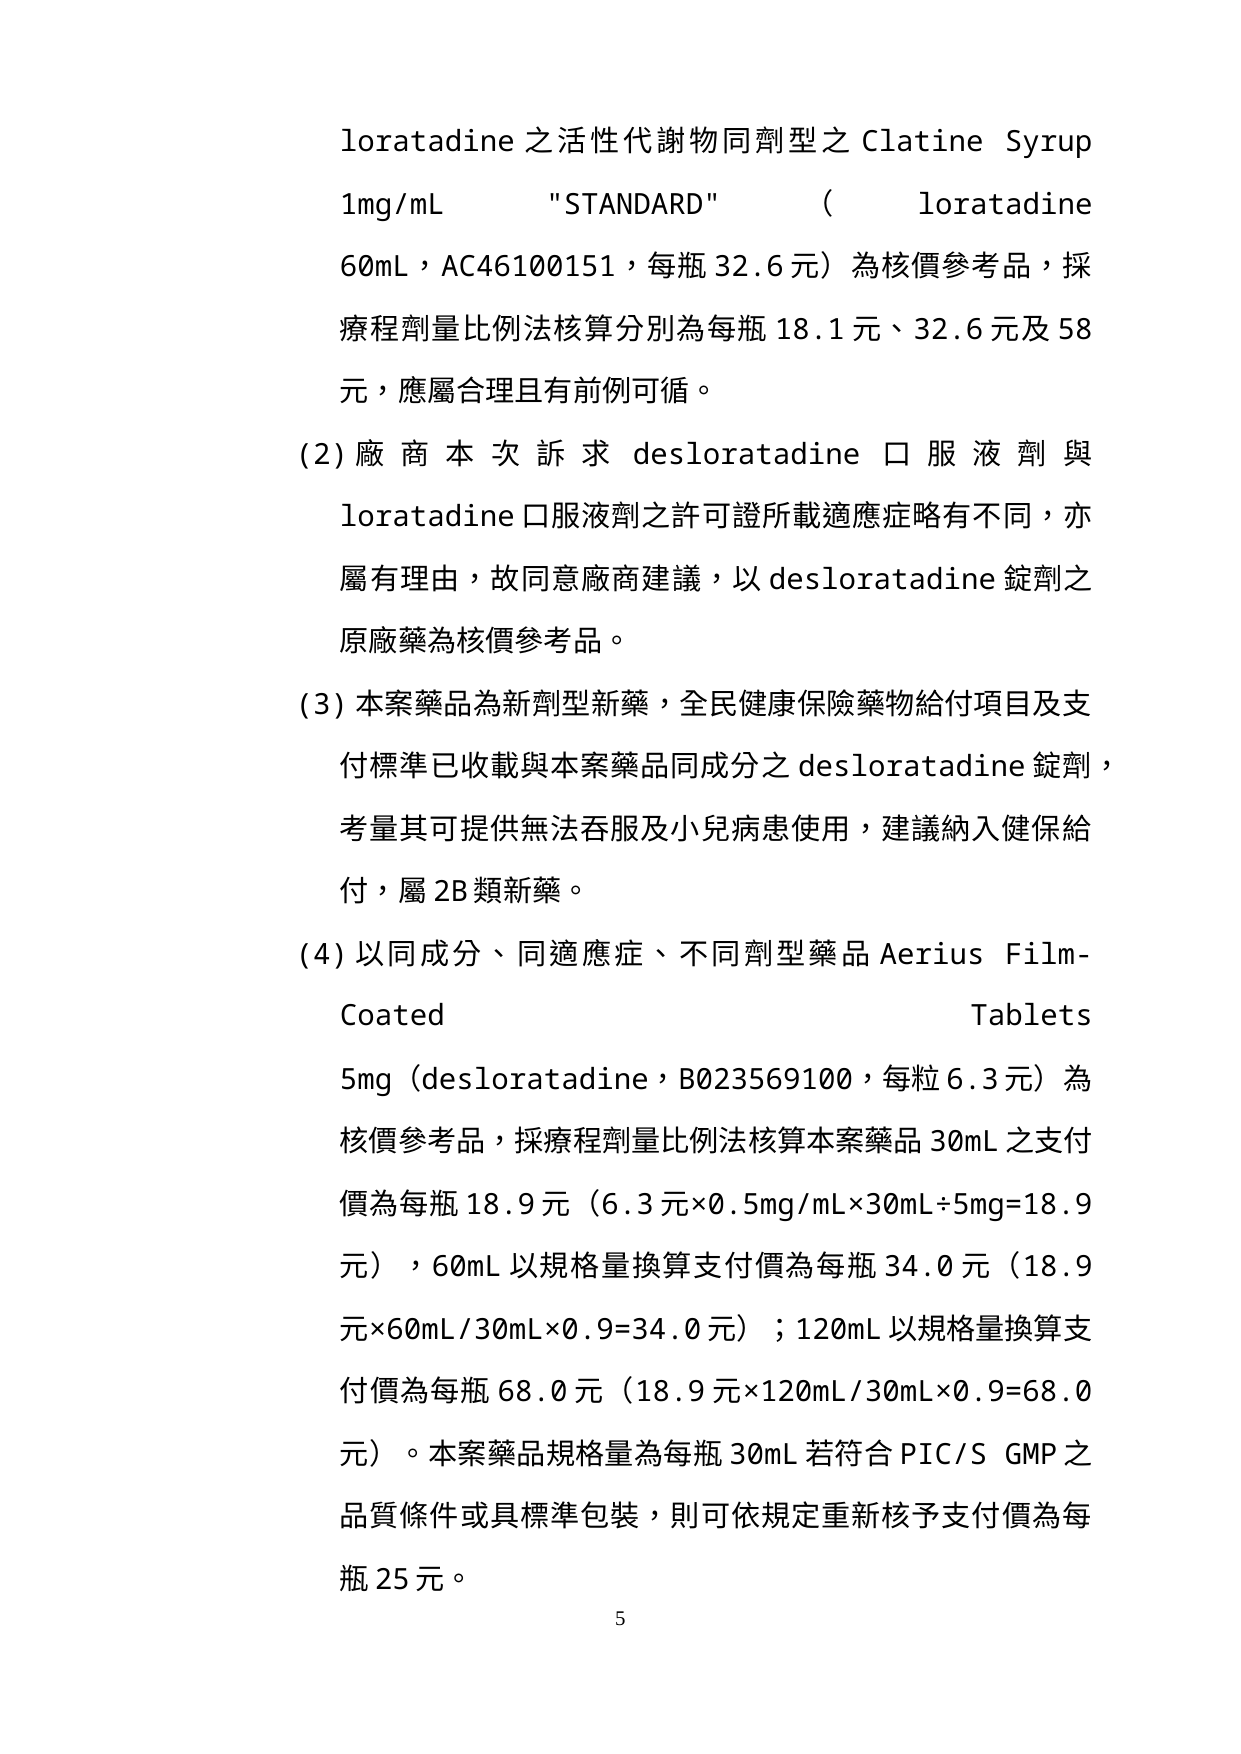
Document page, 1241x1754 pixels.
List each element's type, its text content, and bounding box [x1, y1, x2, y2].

list 以同成分、同適應症、不同劑型藥品Aerius Film-Coated Tablets 5mg（desloratadine，B023569100，每粒6.3元）為核價參考品，採療程劑量比例法核算本案藥品30mL之支付價為每瓶18.9元（6.3元×0.5mg/mL×30mL÷5mg=18.9元），60mL以規格量換算支付價為每瓶34.0元（18.9元×60mL/30mL×0.9=34.0元）；120mL以規格量換算支付價為每瓶68.0元（18.9元×120mL/30mL×0.9=68.0元）。本案藥品規格量為每瓶30mL若符合PIC/S GMP之品質條件或具標準包裝，則可依規定重新核予支付價為每瓶25元。 [295, 910, 1092, 1597]
list 本案藥品為新劑型新藥，全民健康保險藥物給付項目及支付標準已收載與本案藥品同成分之desloratadine錠劑，考量其可提供無法吞服及小兒病患使用，建議納入健保給付，屬2B類新藥。 [295, 660, 1092, 910]
list 廠商本次訴求desloratadine口服液劑與loratadine口服液劑之許可證所載適應症略有不同，亦屬有理由，故同意廠商建議，以desloratadine錠劑之原廠藥為核價參考品。 [295, 410, 1092, 660]
list loratadine之活性代謝物同劑型之Clatine Syrup 1mg/mL "STANDARD"（loratadine 60mL，AC46100151，每瓶32.6元）為核價參考品，採療程劑量比例法核算分別為每瓶18.1元、32.6元及58元，應屬合理且有前例可循。 [295, 97, 1092, 410]
